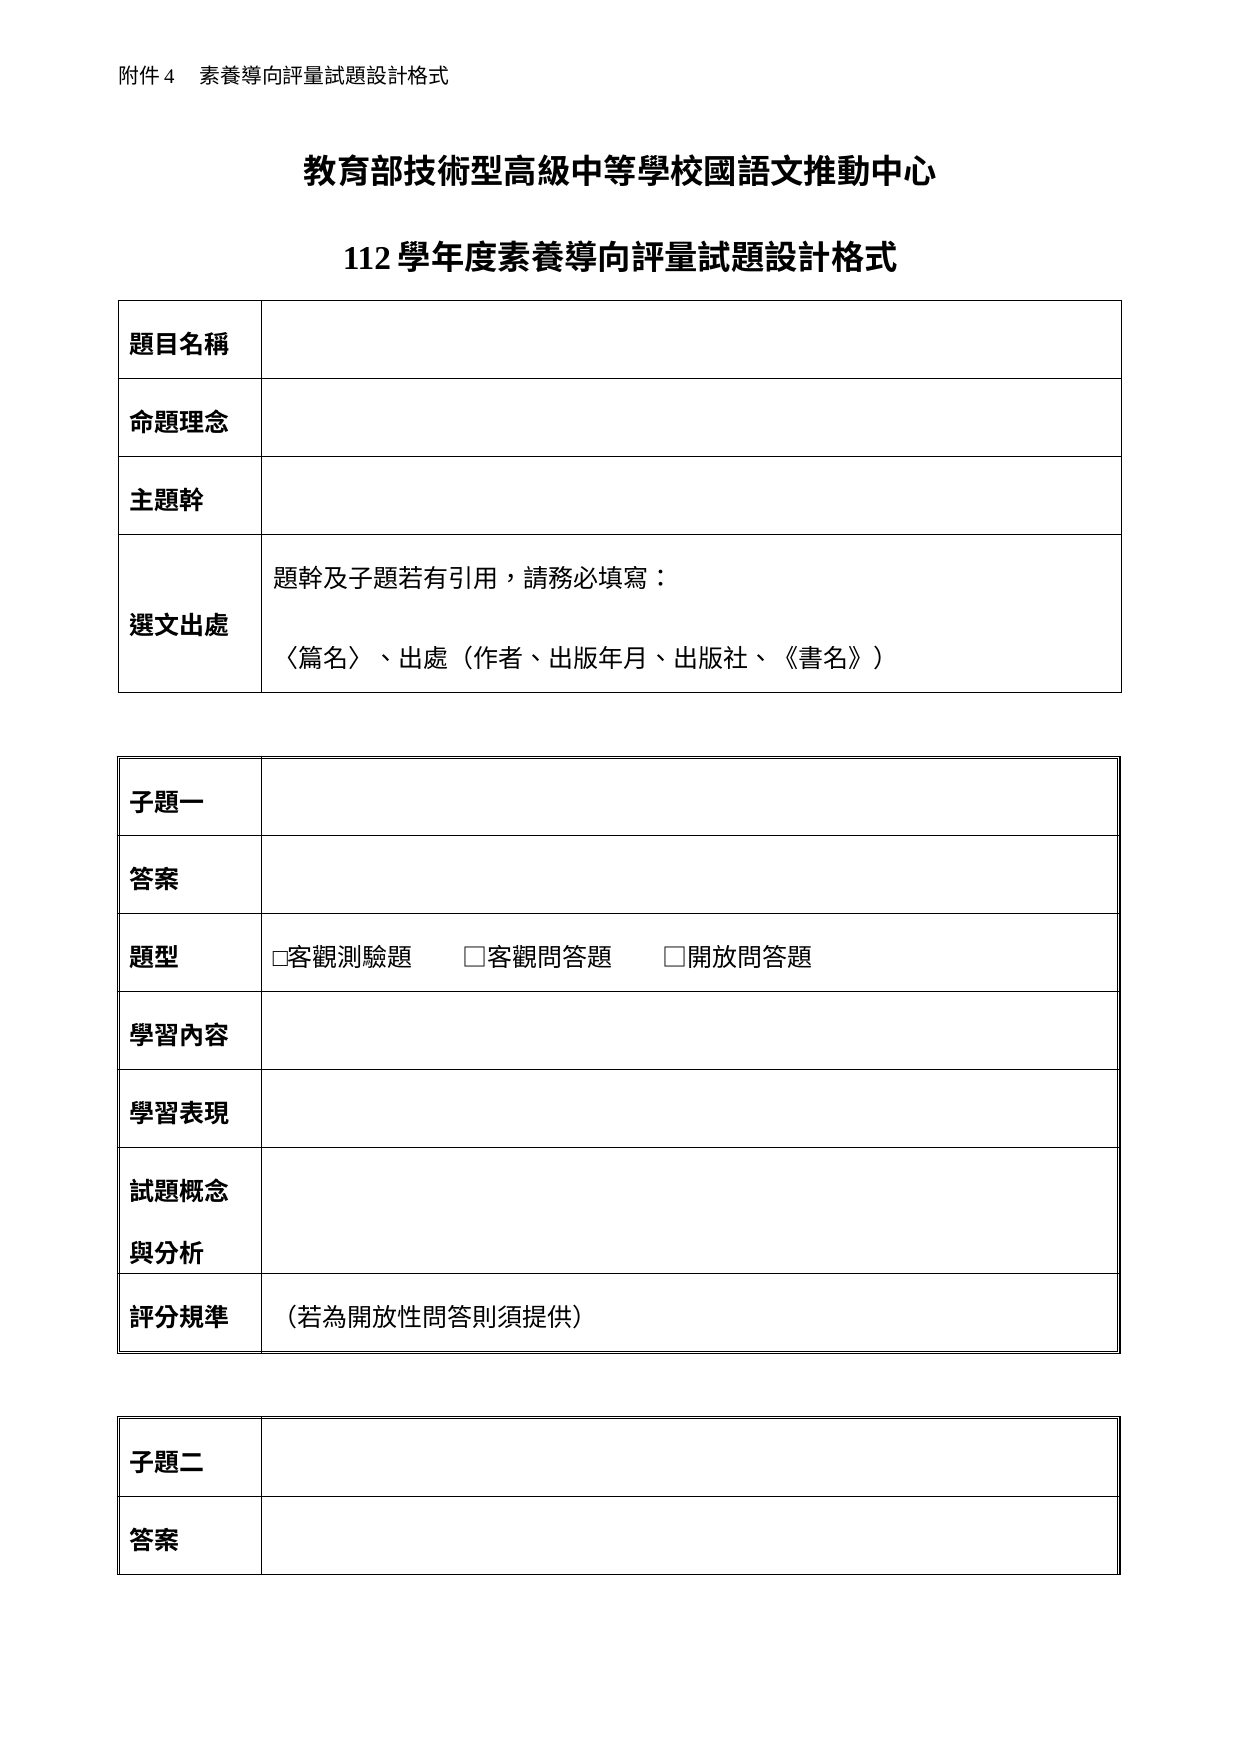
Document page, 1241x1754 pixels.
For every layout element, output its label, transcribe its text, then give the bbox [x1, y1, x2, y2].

table_cell 試題概念 與分析 [120, 1148, 261, 1273]
table_cell 選文出處 [119, 535, 261, 692]
table_cell 命題理念 [119, 379, 261, 456]
table_cell 答案 [120, 836, 261, 913]
table_cell 評分規準 [120, 1274, 261, 1351]
text 教育部技術型高級中等學校國語文推動中心 [118, 127, 1122, 189]
table_header [262, 759, 1117, 835]
table_header [262, 301, 1121, 378]
table_cell [262, 379, 1121, 456]
table_cell 學習表現 [120, 1070, 261, 1147]
table_cell 答案 [120, 1497, 261, 1574]
table_cell 學習內容 [120, 992, 261, 1069]
text 112學年度素養導向評量試題設計格式 [118, 213, 1122, 276]
table_header 子題一 [120, 759, 261, 835]
table_header 子題二 [120, 1419, 261, 1496]
table_header 題目名稱 [119, 301, 261, 378]
table_cell □客觀測驗題 □客觀問答題 □開放問答題 [262, 914, 1117, 991]
table_cell [262, 836, 1117, 913]
table_cell [262, 1070, 1117, 1147]
table_cell [262, 1497, 1117, 1574]
table_cell [262, 457, 1121, 533]
table_cell [262, 1148, 1117, 1273]
table_cell 題幹及子題若有引用，請務必填寫： 〈篇名〉、出處（作者、出版年月、出版社、《書名》） [262, 535, 1121, 692]
table_cell [262, 992, 1117, 1069]
table_cell （若為開放性問答則須提供） [262, 1274, 1117, 1351]
table_header [262, 1419, 1117, 1496]
table_cell 題型 [120, 914, 261, 991]
table_cell 主題幹 [119, 457, 261, 533]
